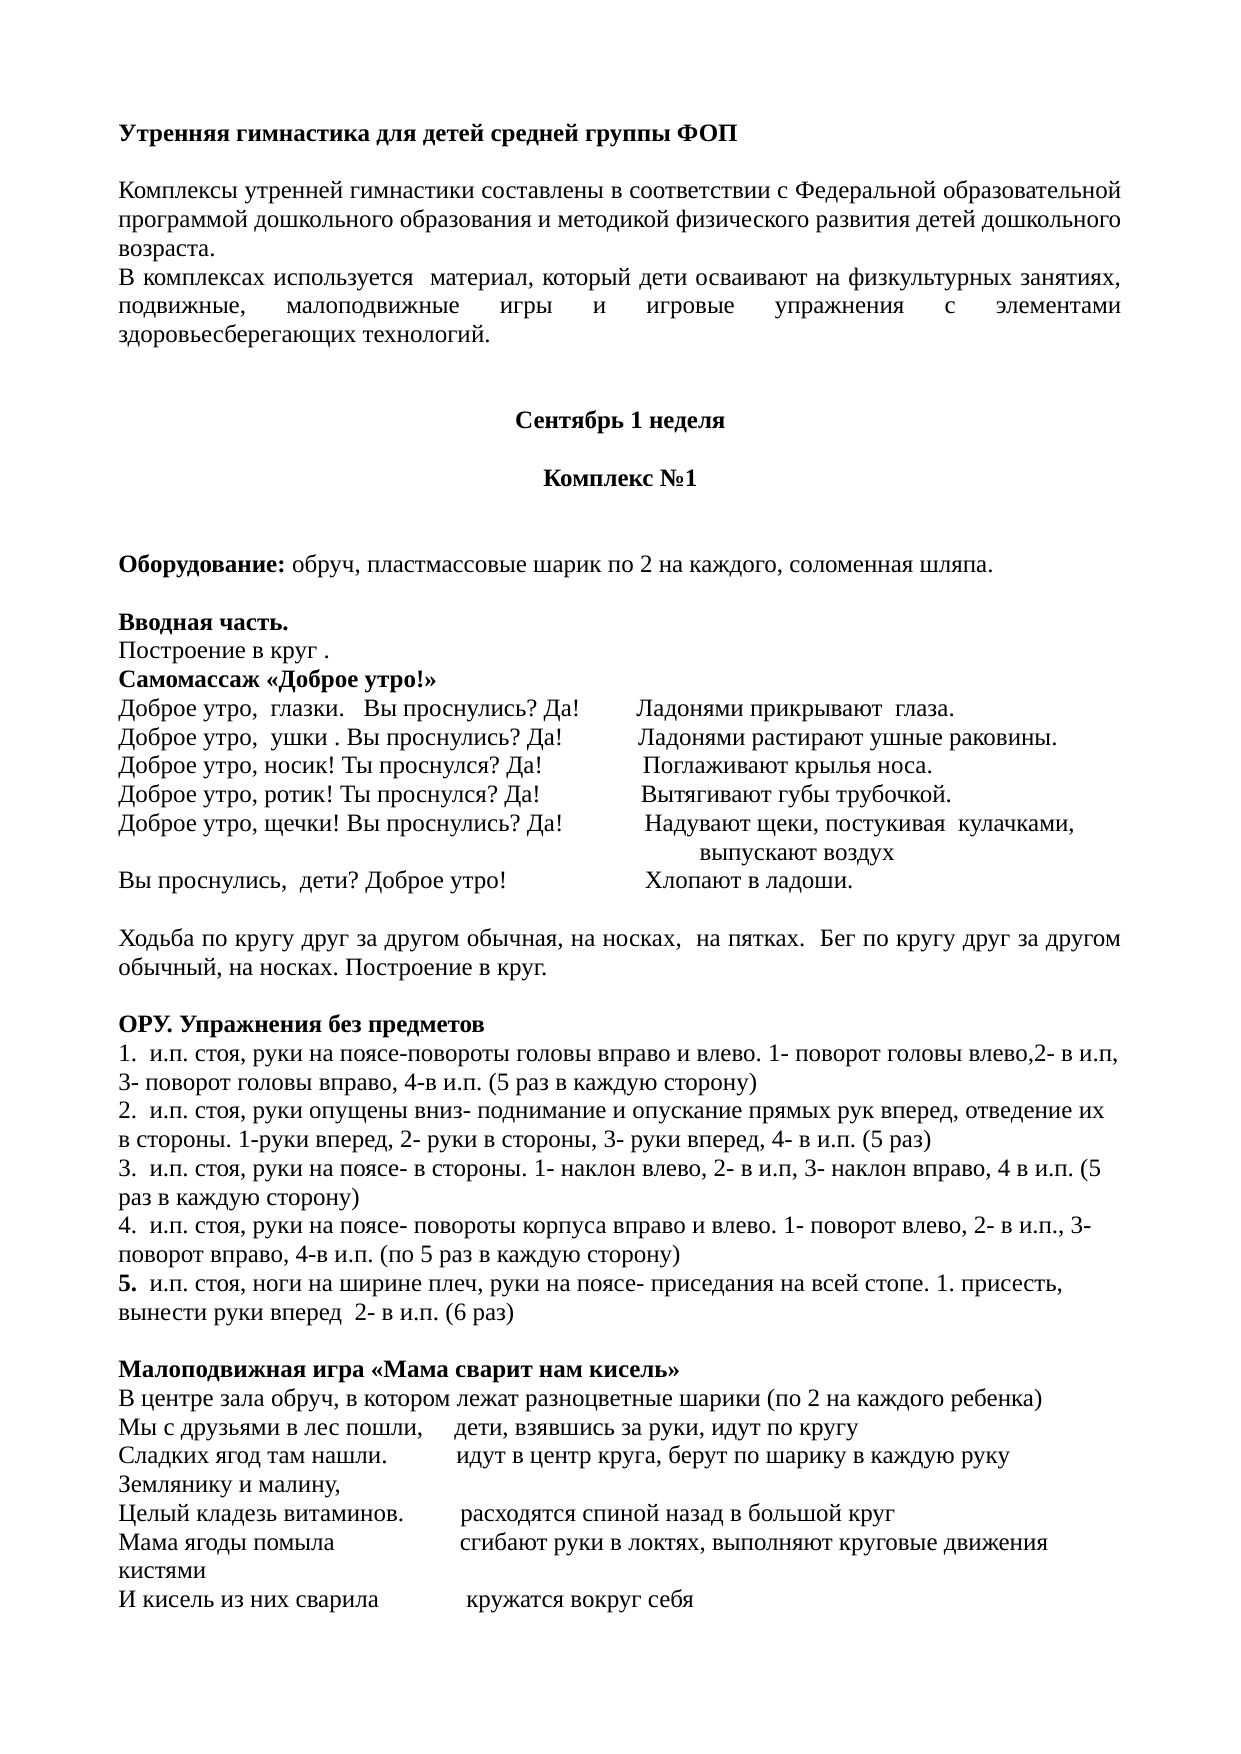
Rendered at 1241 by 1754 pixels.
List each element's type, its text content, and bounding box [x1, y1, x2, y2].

text 5. и.п. стоя, ноги на ширине плеч, руки на поясе- приседания на всей стопе. 1. присесть, вынести руки вперед 2- в и.п. (6 раз) [118, 1268, 1122, 1326]
text 3. и.п. стоя, руки на поясе- в стороны. 1- наклон влево, 2- в и.п, 3- наклон вправо, 4 в и.п. (5 раз в каждую сторону) [118, 1153, 1122, 1211]
text Утренняя гимнастика для детей средней группы ФОП [118, 118, 1122, 147]
text Целый кладезь витаминов. расходятся спиной назад в большой круг [118, 1498, 1122, 1527]
text выпускают воздух [118, 837, 1122, 866]
text 4. и.п. стоя, руки на поясе- повороты корпуса вправо и влево. 1- поворот влево, 2- в и.п., 3- поворот вправо, 4-в и.п. (по 5 раз в каждую сторону) [118, 1211, 1122, 1268]
text Доброе утро, глазки. Вы проснулись? Да! Ладонями прикрывают глаза. [118, 693, 1122, 722]
text Вводная часть. [118, 607, 1122, 636]
text Доброе утро, ушки . Вы проснулись? Да! Ладонями растирают ушные раковины. [118, 722, 1122, 751]
text В комплексах используется материал, который дети осваивают на физкультурных занятиях, подвижные, малоподвижные игры и игровые упражнения с элементами здоровьесберегающих технологий. [118, 262, 1122, 348]
text Вы проснулись, дети? Доброе утро! Хлопают в ладоши. [118, 866, 1122, 894]
text Комплекс №1 [118, 463, 1122, 492]
text 1. и.п. стоя, руки на поясе-повороты головы вправо и влево. 1- поворот головы влево,2- в и.п, 3- поворот головы вправо, 4-в и.п. (5 раз в каждую сторону) [118, 1038, 1122, 1096]
text Комплексы утренней гимнастики составлены в соответствии с Федеральной образовательной программой дошкольного образования и методикой физического развития детей дошкольного возраста. [118, 176, 1122, 262]
text Сладких ягод там нашли. идут в центр круга, берут по шарику в каждую руку [118, 1441, 1122, 1469]
text Землянику и малину, [118, 1469, 1122, 1498]
text Самомассаж «Доброе утро!» [118, 664, 1122, 693]
text ОРУ. Упражнения без предметов [118, 1009, 1122, 1038]
text В центре зала обруч, в котором лежат разноцветные шарики (по 2 на каждого ребенка) [118, 1383, 1122, 1412]
text Мама ягоды помыла сгибают руки в локтях, выполняют круговые движения кистями [118, 1527, 1122, 1584]
text Сентябрь 1 неделя [118, 406, 1122, 434]
text Оборудование: обруч, пластмассовые шарик по 2 на каждого, соломенная шляпа. [118, 549, 1122, 578]
text Мы с друзьями в лес пошли, дети, взявшись за руки, идут по кругу [118, 1412, 1122, 1441]
text Доброе утро, носик! Ты проснулся? Да! Поглаживают крылья носа. [118, 751, 1122, 779]
text Построение в круг . [118, 636, 1122, 664]
text Ходьба по кругу друг за другом обычная, на носках, на пятках. Бег по кругу друг за другом обычный, на носках. Построение в круг. [118, 923, 1122, 981]
text Малоподвижная игра «Мама сварит нам кисель» [118, 1354, 1122, 1383]
text 2. и.п. стоя, руки опущены вниз- поднимание и опускание прямых рук вперед, отведение их в стороны. 1-руки вперед, 2- руки в стороны, 3- руки вперед, 4- в и.п. (5 раз) [118, 1096, 1122, 1153]
text И кисель из них сварила кружатся вокруг себя [118, 1584, 1122, 1613]
text Доброе утро, ротик! Ты проснулся? Да! Вытягивают губы трубочкой. [118, 779, 1122, 808]
text Доброе утро, щечки! Вы проснулись? Да! Надувают щеки, постукивая кулачками, [118, 808, 1122, 837]
